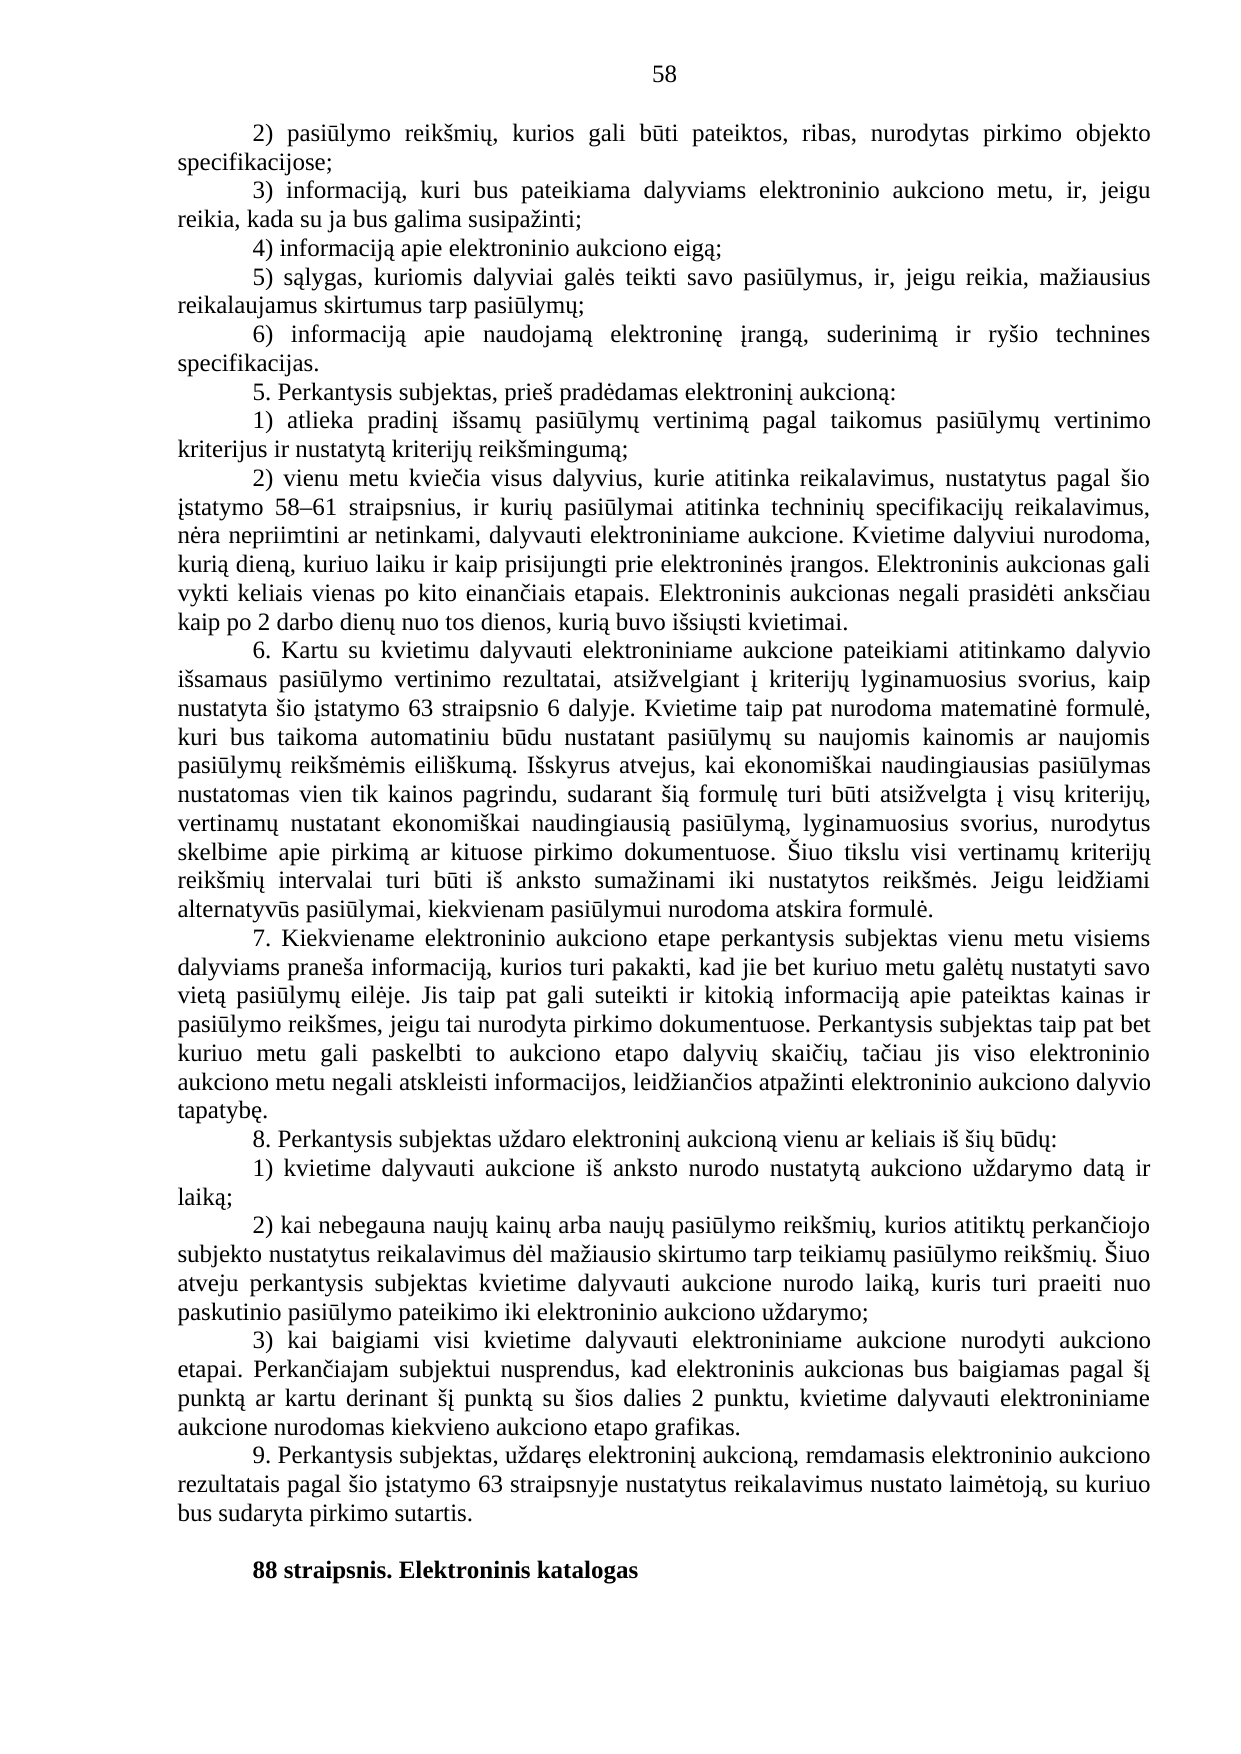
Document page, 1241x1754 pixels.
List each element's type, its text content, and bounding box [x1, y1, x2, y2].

text 3) kai baigiami visi kvietime dalyvauti elektroniniame aukcione nurodyti aukciono etapai. Perkančiajam subjektui nusprendus, kad elektroninis aukcionas bus baigiamas pagal šį punktą ar kartu derinant šį punktą su šios dalies 2 punktu, kvietime dalyvauti elektroniniame aukcione nurodomas kiekvieno aukciono etapo grafikas. [177, 1326, 1152, 1441]
text 1) kvietime dalyvauti aukcione iš anksto nurodo nustatytą aukciono uždarymo datą ir laiką; [177, 1153, 1152, 1211]
text 88 straipsnis. Elektroninis katalogas [177, 1556, 1152, 1584]
text 2) vienu metu kviečia visus dalyvius, kurie atitinka reikalavimus, nustatytus pagal šio įstatymo 58–61 straipsnius, ir kurių pasiūlymai atitinka techninių specifikacijų reikalavimus, nėra nepriimtini ar netinkami, dalyvauti elektroniniame aukcione. Kvietime dalyviui nurodoma, kurią dieną, kuriuo laiku ir kaip prisijungti prie elektroninės įrangos. Elektroninis aukcionas gali vykti keliais vienas po kito einančiais etapais. Elektroninis aukcionas negali prasidėti anksčiau kaip po 2 darbo dienų nuo tos dienos, kurią buvo išsiųsti kvietimai. [177, 463, 1152, 636]
text 6) informaciją apie naudojamą elektroninę įrangą, suderinimą ir ryšio technines specifikacijas. [177, 319, 1152, 377]
text 8. Perkantysis subjektas uždaro elektroninį aukcioną vienu ar keliais iš šių būdų: [177, 1124, 1152, 1153]
text 3) informaciją, kuri bus pateikiama dalyviams elektroninio aukciono metu, ir, jeigu reikia, kada su ja bus galima susipažinti; [177, 176, 1152, 233]
text 1) atlieka pradinį išsamų pasiūlymų vertinimą pagal taikomus pasiūlymų vertinimo kriterijus ir nustatytą kriterijų reikšmingumą; [177, 406, 1152, 463]
text 9. Perkantysis subjektas, uždaręs elektroninį aukcioną, remdamasis elektroninio aukciono rezultatais pagal šio įstatymo 63 straipsnyje nustatytus reikalavimus nustato laimėtoją, su kuriuo bus sudaryta pirkimo sutartis. [177, 1441, 1152, 1527]
text 2) kai nebegauna naujų kainų arba naujų pasiūlymo reikšmių, kurios atitiktų perkančiojo subjekto nustatytus reikalavimus dėl mažiausio skirtumo tarp teikiamų pasiūlymo reikšmių. Šiuo atveju perkantysis subjektas kvietime dalyvauti aukcione nurodo laiką, kuris turi praeiti nuo paskutinio pasiūlymo pateikimo iki elektroninio aukciono uždarymo; [177, 1211, 1152, 1326]
text 5. Perkantysis subjektas, prieš pradėdamas elektroninį aukcioną: [177, 377, 1152, 406]
text 7. Kiekviename elektroninio aukciono etape perkantysis subjektas vienu metu visiems dalyviams praneša informaciją, kurios turi pakakti, kad jie bet kuriuo metu galėtų nustatyti savo vietą pasiūlymų eilėje. Jis taip pat gali suteikti ir kitokią informaciją apie pateiktas kainas ir pasiūlymo reikšmes, jeigu tai nurodyta pirkimo dokumentuose. Perkantysis subjektas taip pat bet kuriuo metu gali paskelbti to aukciono etapo dalyvių skaičių, tačiau jis viso elektroninio aukciono metu negali atskleisti informacijos, leidžiančios atpažinti elektroninio aukciono dalyvio tapatybę. [177, 923, 1152, 1124]
text 2) pasiūlymo reikšmių, kurios gali būti pateiktos, ribas, nurodytas pirkimo objekto specifikacijose; [177, 118, 1152, 176]
text 4) informaciją apie elektroninio aukciono eigą; [177, 233, 1152, 262]
text 5) sąlygas, kuriomis dalyviai galės teikti savo pasiūlymus, ir, jeigu reikia, mažiausius reikalaujamus skirtumus tarp pasiūlymų; [177, 262, 1152, 319]
text 6. Kartu su kvietimu dalyvauti elektroniniame aukcione pateikiami atitinkamo dalyvio išsamaus pasiūlymo vertinimo rezultatai, atsižvelgiant į kriterijų lyginamuosius svorius, kaip nustatyta šio įstatymo 63 straipsnio 6 dalyje. Kvietime taip pat nurodoma matematinė formulė, kuri bus taikoma automatiniu būdu nustatant pasiūlymų su naujomis kainomis ar naujomis pasiūlymų reikšmėmis eiliškumą. Išskyrus atvejus, kai ekonomiškai naudingiausias pasiūlymas nustatomas vien tik kainos pagrindu, sudarant šią formulę turi būti atsižvelgta į visų kriterijų, vertinamų nustatant ekonomiškai naudingiausią pasiūlymą, lyginamuosius svorius, nurodytus skelbime apie pirkimą ar kituose pirkimo dokumentuose. Šiuo tikslu visi vertinamų kriterijų reikšmių intervalai turi būti iš anksto sumažinami iki nustatytos reikšmės. Jeigu leidžiami alternatyvūs pasiūlymai, kiekvienam pasiūlymui nurodoma atskira formulė. [177, 636, 1152, 923]
